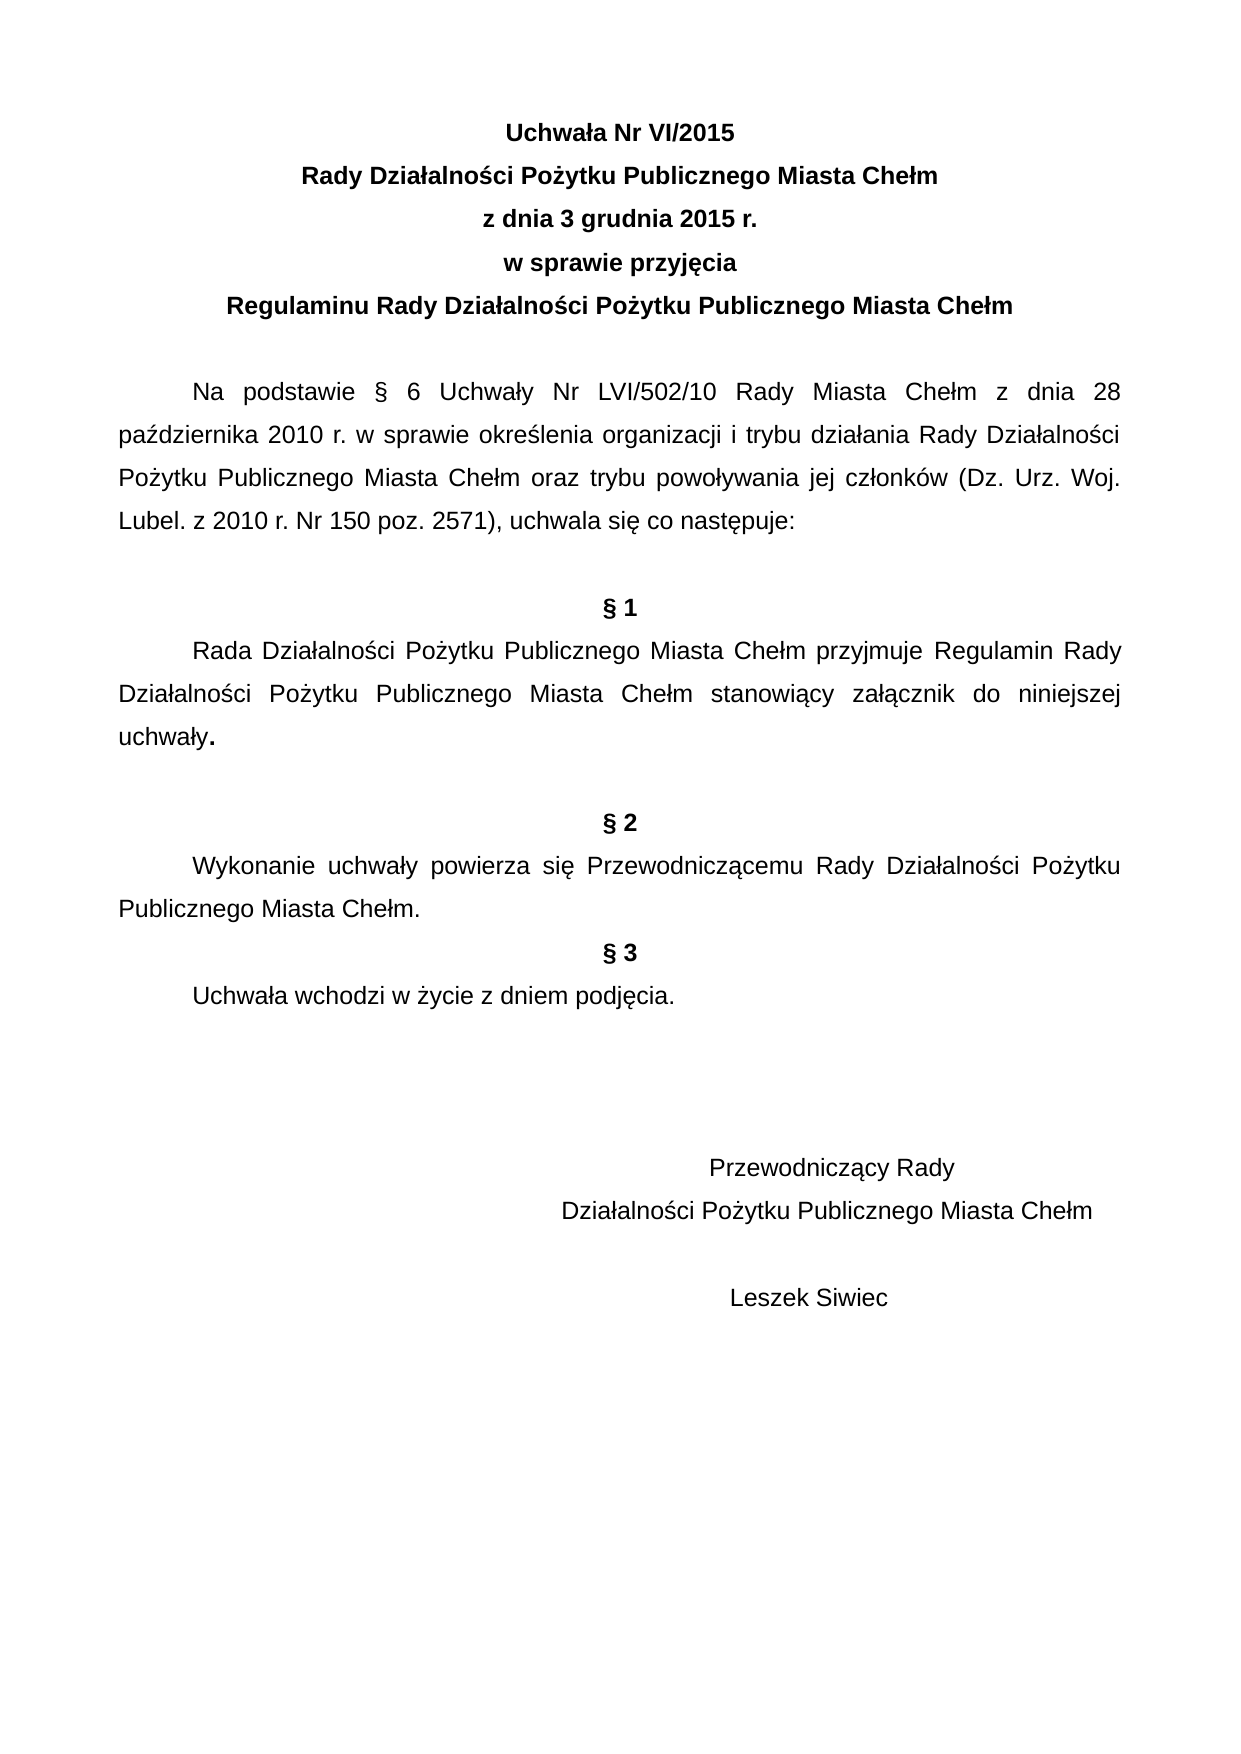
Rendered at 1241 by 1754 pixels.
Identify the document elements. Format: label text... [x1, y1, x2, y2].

text Rada Działalności Pożytku Publicznego Miasta Chełm przyjmuje Regulamin Rady Działalności Pożytku Publicznego Miasta Chełm stanowiący załącznik do niniejszej uchwały. [118, 636, 1122, 751]
text Uchwała Nr VI/2015 [118, 118, 1122, 147]
text Rady Działalności Pożytku Publicznego Miasta Chełm [118, 161, 1122, 190]
text w sprawie przyjęcia [118, 247, 1122, 276]
text Uchwała wchodzi w życie z dniem podjęcia. [118, 981, 1122, 1009]
text z dnia 3 grudnia 2015 r. [118, 204, 1122, 233]
text § 2 [118, 808, 1122, 837]
text Na podstawie § 6 Uchwały Nr LVI/502/10 Rady Miasta Chełm z dnia 28 października 2010 r. w sprawie określenia organizacji i trybu działania Rady Działalności Pożytku Publicznego Miasta Chełm oraz trybu powoływania jej członków (Dz. Urz. Woj. Lubel. z 2010 r. Nr 150 poz. 2571), uchwala się co następuje: [118, 377, 1122, 535]
text § 1 [118, 592, 1122, 621]
text Regulaminu Rady Działalności Pożytku Publicznego Miasta Chełm [118, 291, 1122, 319]
text Przewodniczący Rady [118, 1153, 1122, 1182]
text Działalności Pożytku Publicznego Miasta Chełm [118, 1196, 1122, 1225]
text Leszek Siwiec [118, 1282, 1122, 1311]
text § 3 [118, 937, 1122, 966]
text Wykonanie uchwały powierza się Przewodniczącemu Rady Działalności Pożytku Publicznego Miasta Chełm. [118, 851, 1122, 923]
